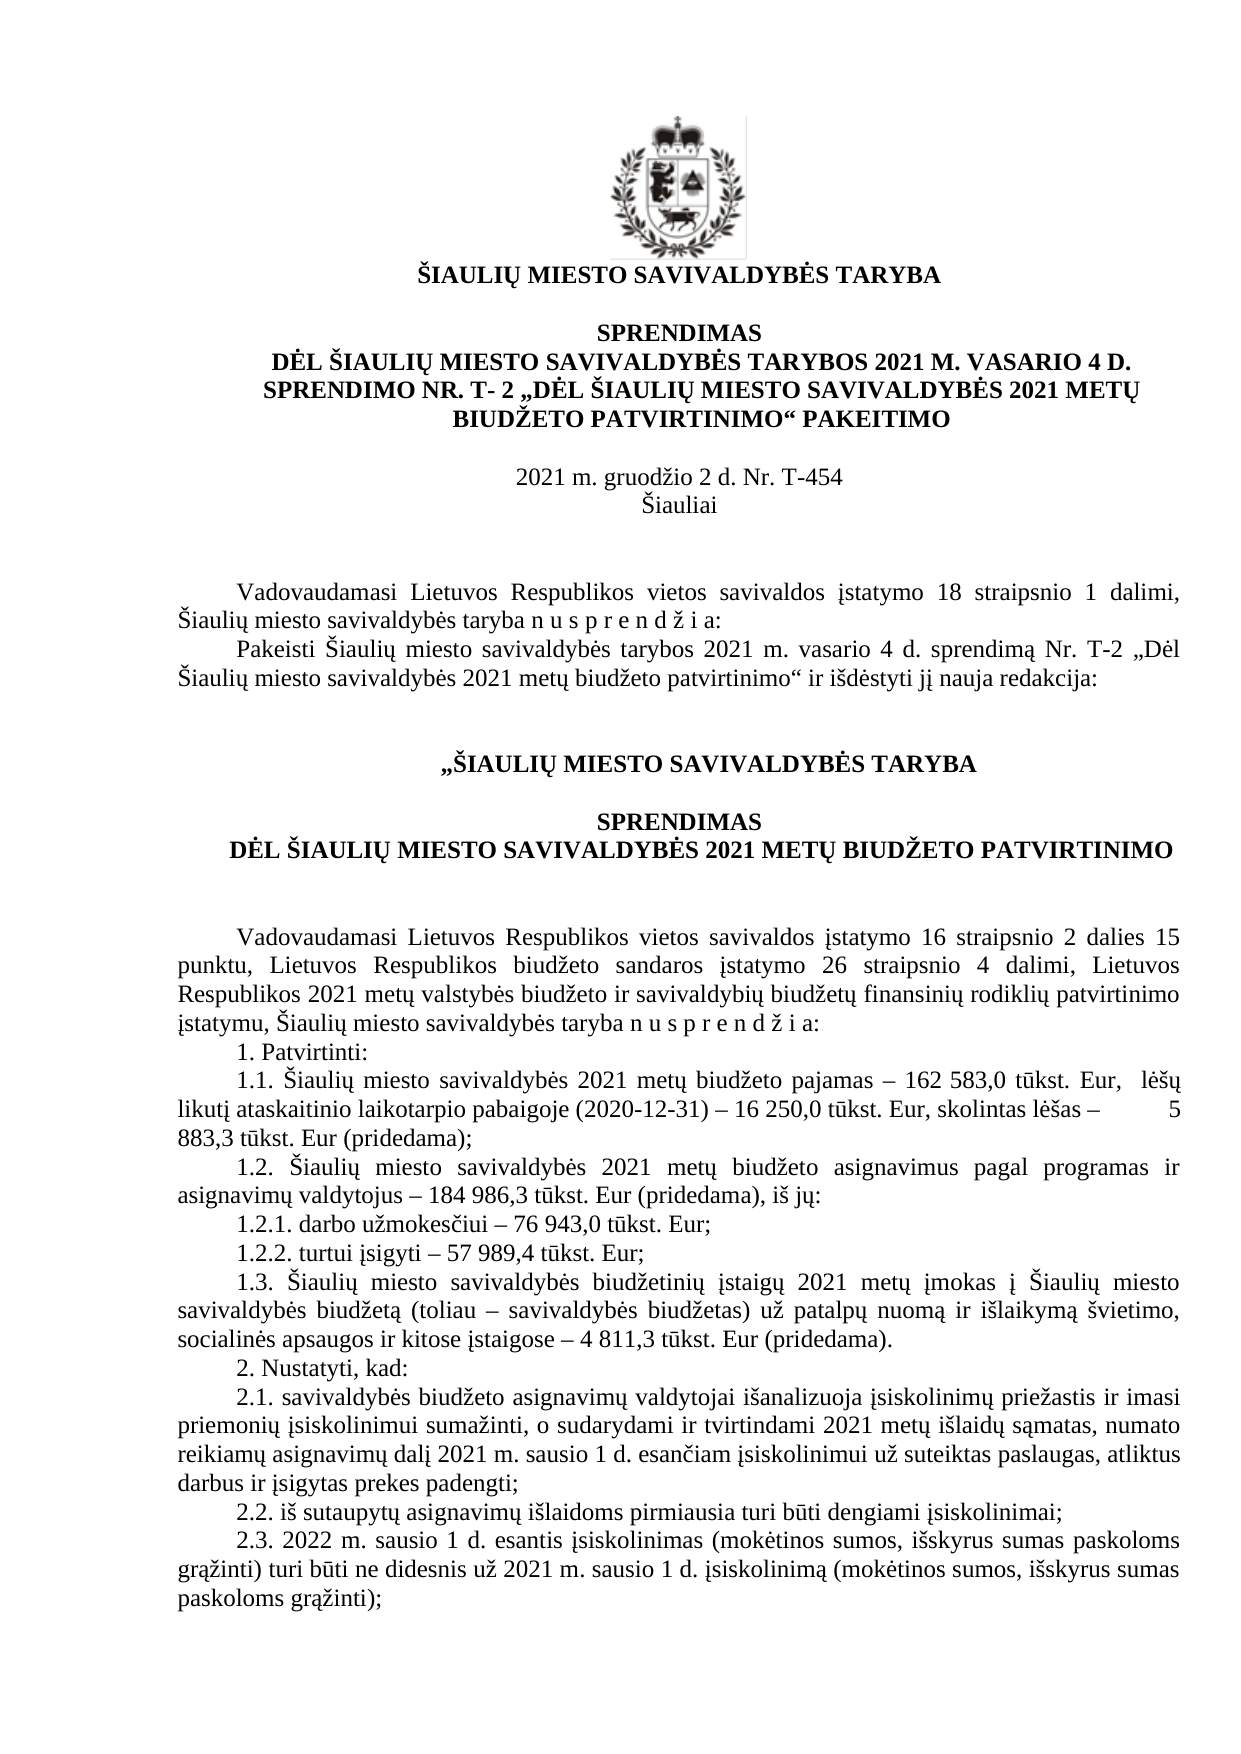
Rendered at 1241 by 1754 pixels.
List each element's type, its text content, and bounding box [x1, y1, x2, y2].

text SPRENDIMAS [177, 318, 1181, 347]
text „ŠIAULIŲ MIESTO SAVIVALDYBĖS TARYBA [177, 749, 1181, 778]
text 2021 m. gruodžio 2 d. Nr. T-454 [177, 462, 1181, 490]
text 1.2.2. turtui įsigyti – 57 989,4 tūkst. Eur; [177, 1238, 1181, 1267]
text 1.2.1. darbo užmokesčiui – 76 943,0 tūkst. Eur; [177, 1209, 1181, 1238]
text DĖL ŠIAULIŲ MIESTO SAVIVALDYBĖS 2021 METŲ BIUDŽETO PATVIRTINIMO [222, 835, 1181, 864]
text 1.1. Šiaulių miesto savivaldybės 2021 metų biudžeto pajamas – 162 583,0 tūkst. Eur, lėšų likutį ataskaitinio laikotarpio pabaigoje (2020-12-31) – 16 250,0 tūkst. Eur, skolintas lėšas – 5 883,3 tūkst. Eur (pridedama); [177, 1065, 1181, 1152]
text 1.3. Šiaulių miesto savivaldybės biudžetinių įstaigų 2021 metų įmokas į Šiaulių miesto savivaldybės biudžetą (toliau – savivaldybės biudžetas) už patalpų nuomą ir išlaikymą švietimo, socialinės apsaugos ir kitose įstaigose – 4 811,3 tūkst. Eur (pridedama). [177, 1267, 1181, 1353]
text SPRENDIMAS [177, 807, 1181, 835]
text 1.2. Šiaulių miesto savivaldybės 2021 metų biudžeto asignavimus pagal programas ir asignavimų valdytojus – 184 986,3 tūkst. Eur (pridedama), iš jų: [177, 1152, 1181, 1209]
text 2. Nustatyti, kad: [177, 1353, 1181, 1382]
text DĖL ŠIAULIŲ MIESTO SAVIVALDYBĖS TARYBOS 2021 M. VASARIO 4 D. SPRENDIMO NR. T- 2 „DĖL ŠIAULIŲ MIESTO SAVIVALDYBĖS 2021 METŲ BIUDŽETO PATVIRTINIMO“ PAKEITIMO [222, 347, 1181, 433]
text 2.1. savivaldybės biudžeto asignavimų valdytojai išanalizuoja įsiskolinimų priežastis ir imasi priemonių įsiskolinimui sumažinti, o sudarydami ir tvirtindami 2021 metų išlaidų sąmatas, numato reikiamų asignavimų dalį 2021 m. sausio 1 d. esančiam įsiskolinimui už suteiktas paslaugas, atliktus darbus ir įsigytas prekes padengti; [177, 1382, 1181, 1497]
text ŠIAULIŲ MIESTO SAVIVALDYBĖS TARYBA [177, 260, 1181, 289]
text 2.3. 2022 m. sausio 1 d. esantis įsiskolinimas (mokėtinos sumos, išskyrus sumas paskoloms grąžinti) turi būti ne didesnis už 2021 m. sausio 1 d. įsiskolinimą (mokėtinos sumos, išskyrus sumas paskoloms grąžinti); [177, 1525, 1181, 1612]
text Pakeisti Šiaulių miesto savivaldybės tarybos 2021 m. vasario 4 d. sprendimą Nr. T-2 „Dėl Šiaulių miesto savivaldybės 2021 metų biudžeto patvirtinimo“ ir išdėstyti jį nauja redakcija: [177, 634, 1181, 692]
text Vadovaudamasi Lietuvos Respublikos vietos savivaldos įstatymo 18 straipsnio 1 dalimi, Šiaulių miesto savivaldybės taryba n u s p r e n d ž i a: [177, 577, 1181, 634]
text 2.2. iš sutaupytų asignavimų išlaidoms pirmiausia turi būti dengiami įsiskolinimai; [177, 1497, 1181, 1525]
text Vadovaudamasi Lietuvos Respublikos vietos savivaldos įstatymo 16 straipsnio 2 dalies 15 punktu, Lietuvos Respublikos biudžeto sandaros įstatymo 26 straipsnio 4 dalimi, Lietuvos Respublikos 2021 metų valstybės biudžeto ir savivaldybių biudžetų finansinių rodiklių patvirtinimo įstatymu, Šiaulių miesto savivaldybės taryba n u s p r e n d ž i a: [177, 922, 1181, 1037]
text Šiauliai [177, 490, 1181, 519]
text 1. Patvirtinti: [177, 1037, 1181, 1065]
